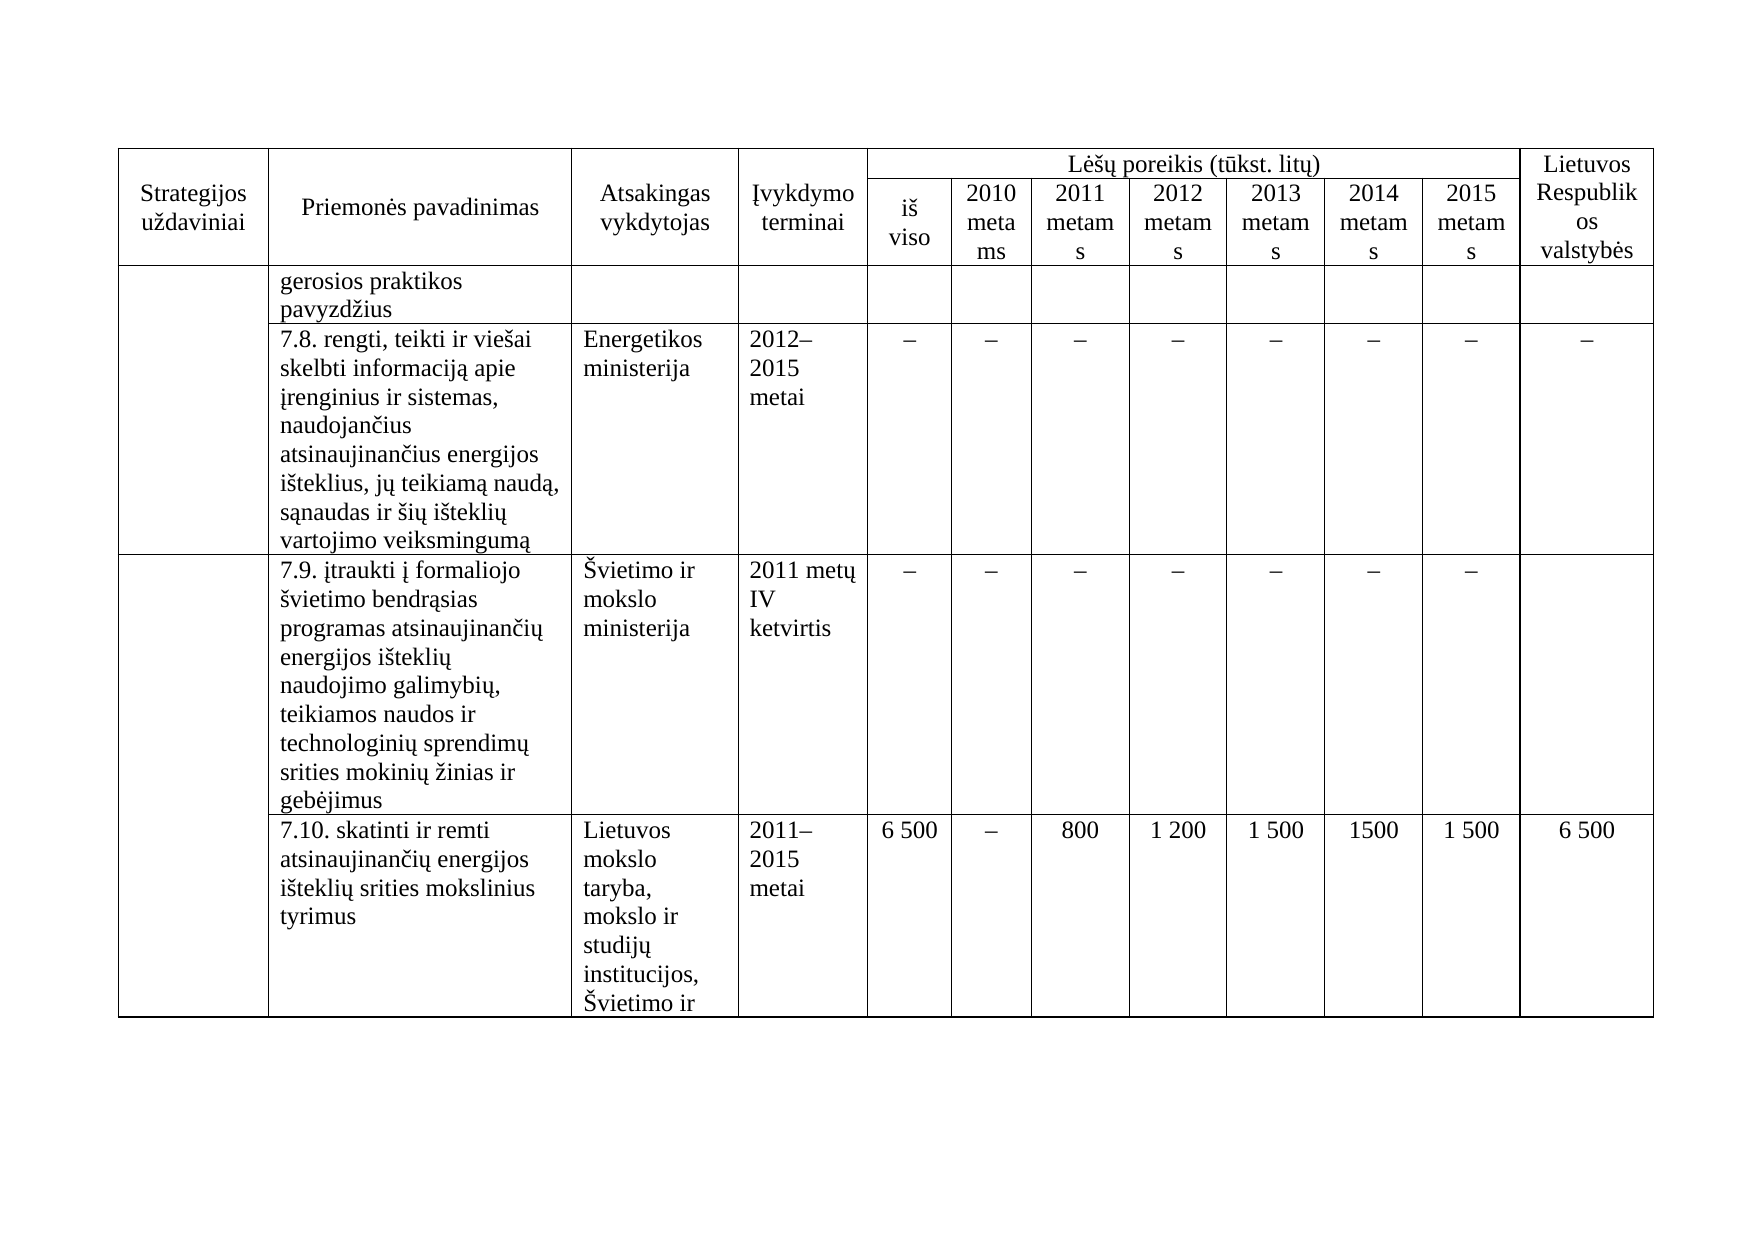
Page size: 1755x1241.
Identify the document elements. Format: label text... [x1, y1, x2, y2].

table_cell – [1423, 324, 1519, 554]
table_cell [1325, 266, 1422, 323]
table_cell 7.9. įtraukti į formaliojo švietimo bendrąsias programas atsinaujinančių energijos išteklių naudojimo galimybių, teikiamos naudos ir technologinių sprendimų srities mokinių žinias ir gebėjimus [269, 555, 571, 814]
table_cell 2011–2015 metai [739, 815, 867, 1016]
table_cell 2015 metams [1423, 179, 1519, 265]
table_cell 1 500 [1227, 815, 1324, 1016]
table_cell – [1130, 324, 1226, 554]
table_cell 1 500 [1423, 815, 1519, 1016]
table_cell [1032, 266, 1129, 323]
table_cell – [1032, 324, 1129, 554]
table_cell – [1521, 324, 1653, 554]
table_cell 1 200 [1130, 815, 1226, 1016]
table_header Lietuvos Respublikos valstybės biudžeto lėšų poreikis (tūkst. litų) [1521, 149, 1653, 265]
table_cell – [952, 815, 1031, 1016]
table_cell – [1325, 324, 1422, 554]
table_cell 2011 metams [1032, 179, 1129, 265]
table_cell – [1423, 555, 1519, 814]
table_cell [119, 555, 268, 1016]
table_cell – [1227, 324, 1324, 554]
table_cell 2012 metams [1130, 179, 1226, 265]
table_cell 2014 metams [1325, 179, 1422, 265]
table_cell – [952, 324, 1031, 554]
table_cell 800 [1032, 815, 1129, 1016]
table_cell [868, 266, 951, 323]
table_cell [572, 266, 738, 323]
table_cell iš viso [868, 179, 951, 265]
table_cell gerosios praktikos pavyzdžius [269, 266, 571, 323]
table_cell [739, 266, 867, 323]
table_cell – [868, 324, 951, 554]
table_cell 7.10. skatinti ir remti atsinaujinančių energijos išteklių srities mokslinius tyrimus [269, 815, 571, 1016]
table_cell 1500 [1325, 815, 1422, 1016]
table_cell [119, 266, 268, 554]
table_cell 2012–2015 metai [739, 324, 867, 554]
table_header Įvykdymo terminai [739, 149, 867, 265]
table_cell – [1227, 555, 1324, 814]
table_cell – [1325, 555, 1422, 814]
table_cell [1130, 266, 1226, 323]
table_cell – [868, 555, 951, 814]
table_cell – [1032, 555, 1129, 814]
table_header Lėšų poreikis (tūkst. litų) [868, 149, 1519, 177]
table_cell Švietimo ir mokslo ministerija [572, 555, 738, 814]
table_cell 2013 metams [1227, 179, 1324, 265]
table_header Priemonės pavadinimas [269, 149, 571, 265]
table_cell 2010 metams [952, 179, 1031, 265]
table_cell Lietuvos mokslo taryba, mokslo ir studijų institucijos, Švietimo ir [572, 815, 738, 1016]
table_cell 7.8. rengti, teikti ir viešai skelbti informaciją apie įrenginius ir sistemas, naudojančius atsinaujinančius energijos išteklius, jų teikiamą naudą, sąnaudas ir šių išteklių vartojimo veiksmingumą [269, 324, 571, 554]
table_cell – [952, 555, 1031, 814]
table_cell – [1521, 266, 1653, 323]
table_header Atsakingas vykdytojas [572, 149, 738, 265]
table_header Strategijos uždaviniai [119, 149, 268, 265]
table_cell 6 500 [1521, 815, 1653, 1016]
table_cell [1227, 266, 1324, 323]
table_cell [1521, 555, 1653, 814]
table_cell 2011 metų IV ketvirtis [739, 555, 867, 814]
table_cell 6 500 [868, 815, 951, 1016]
table_cell [1423, 266, 1519, 323]
table_cell [952, 266, 1031, 323]
table_cell – [1130, 555, 1226, 814]
table_cell Energetikos ministerija [572, 324, 738, 554]
